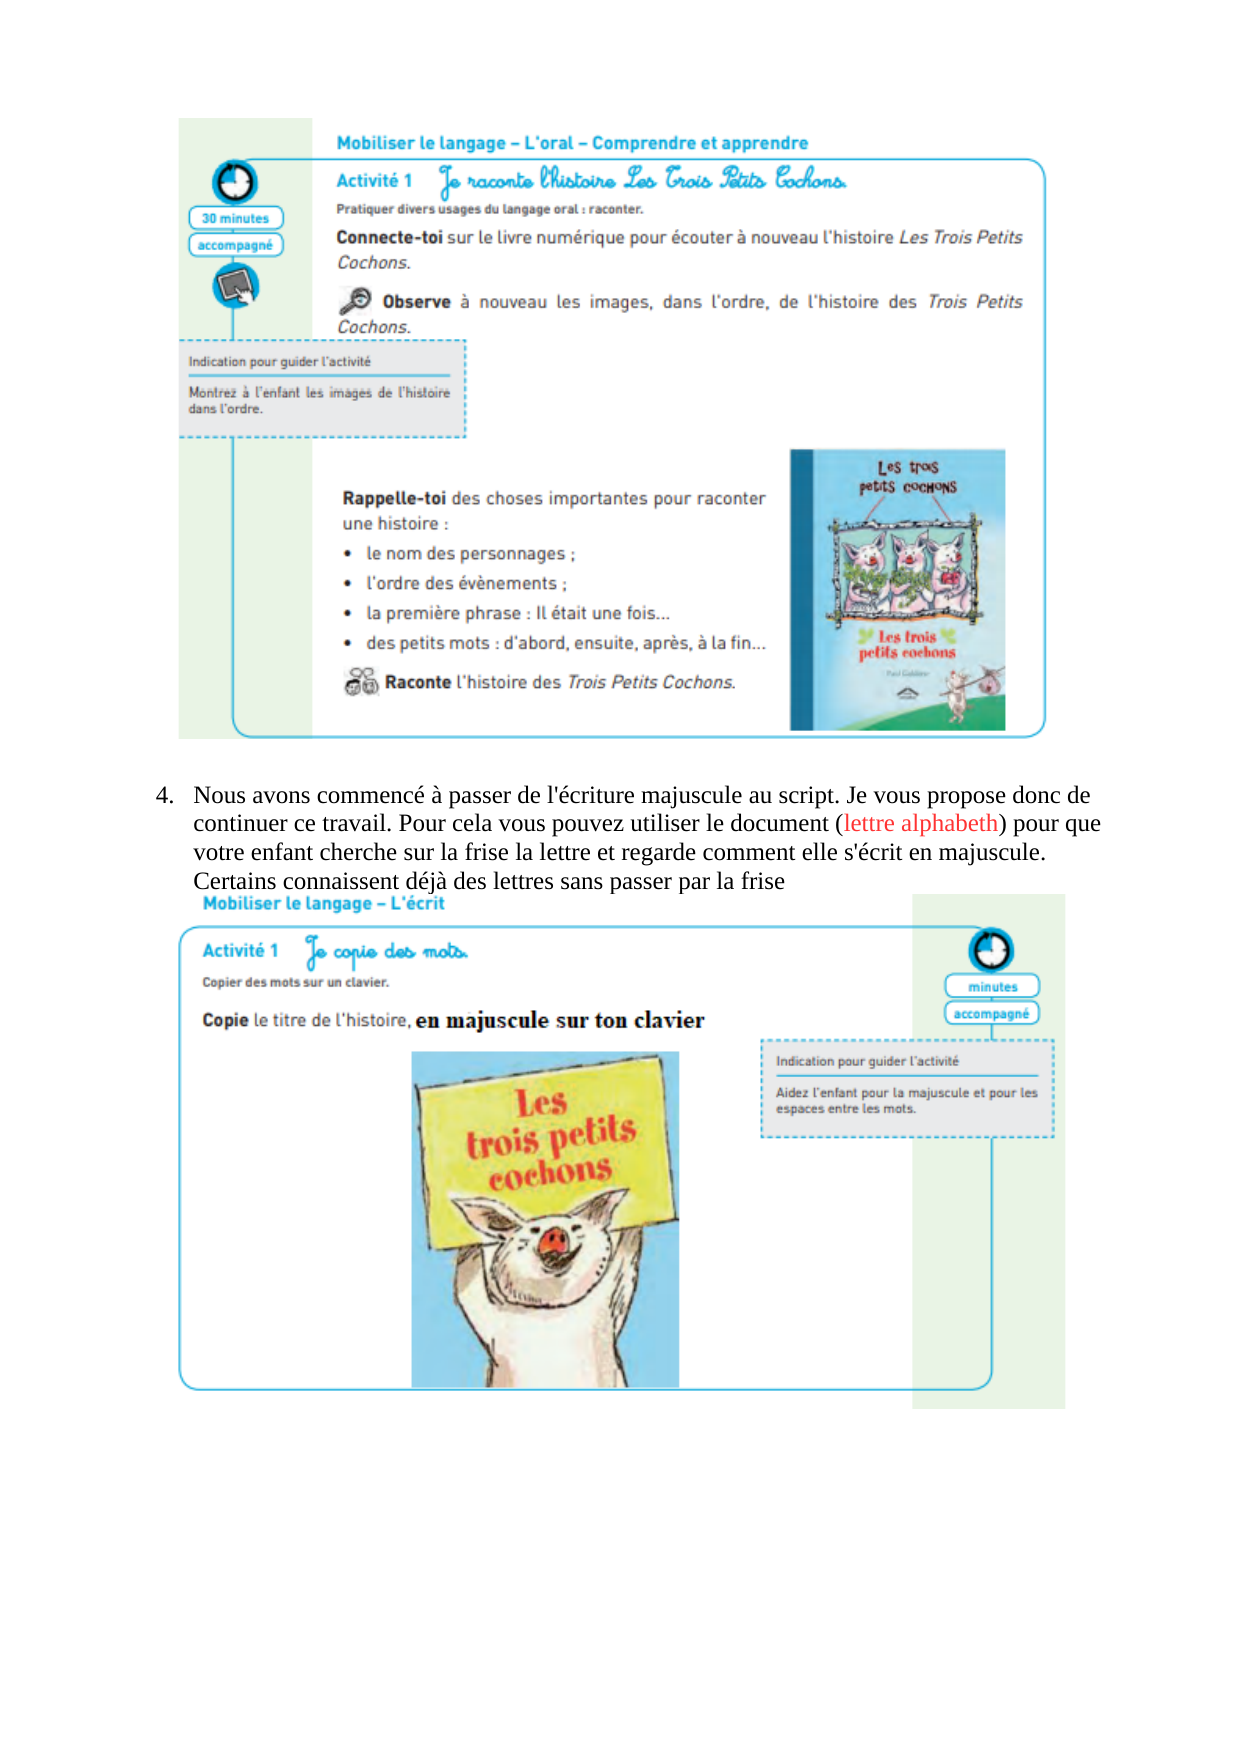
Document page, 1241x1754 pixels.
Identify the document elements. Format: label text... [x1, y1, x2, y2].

list Nous avons commencé à passer de l'écriture majuscule au script. Je vous propose donc de continuer ce travail. Pour cela vous pouvez utiliser le document (lettre alphabeth) pour que votre enfant cherche sur la frise la lettre et regarde comment elle s'écrit en majuscule. Certains connaissent déjà des lettres sans passer par la frise [156, 780, 1122, 895]
